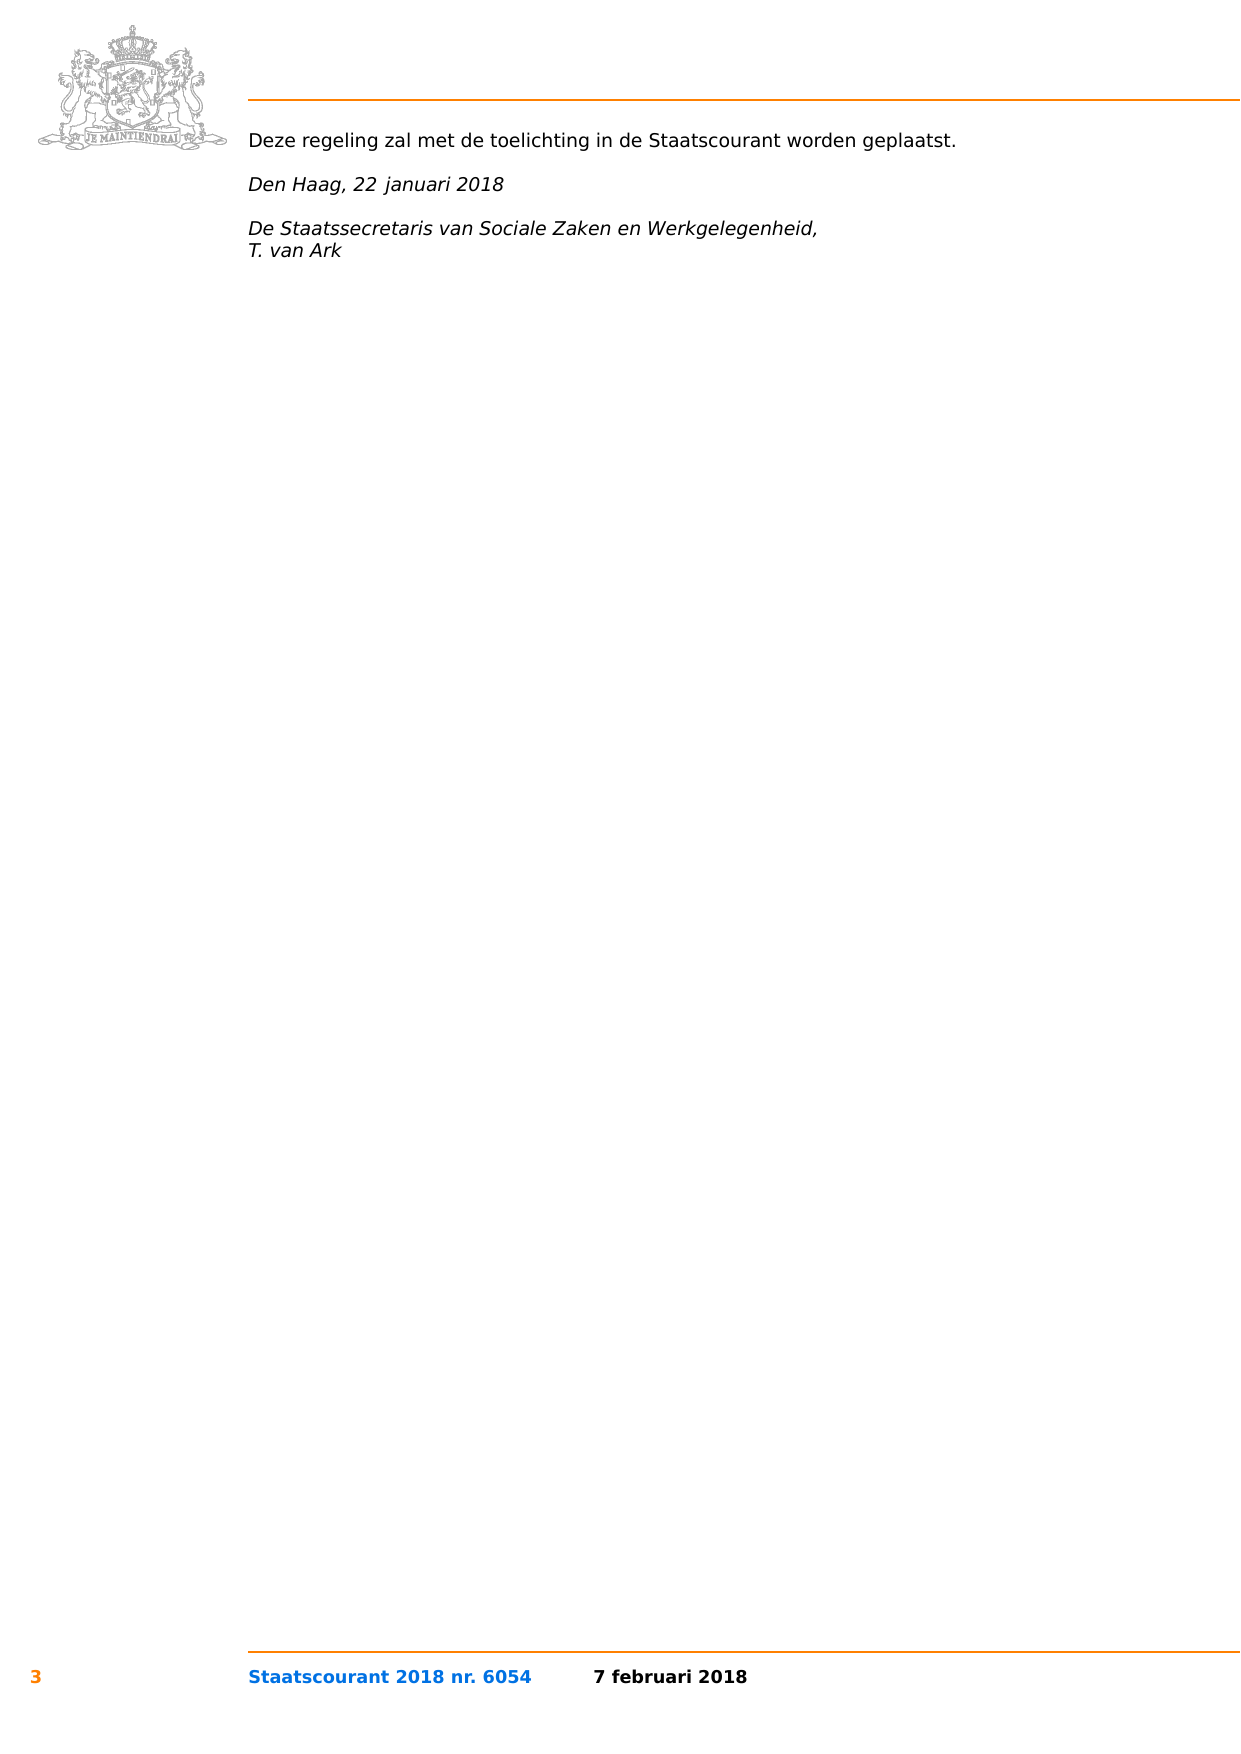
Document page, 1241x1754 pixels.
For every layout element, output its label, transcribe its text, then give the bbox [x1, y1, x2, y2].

text Den Haag, 22 januari 2018 [248, 174, 1163, 196]
picture [38, 25, 227, 150]
text De Staatssecretaris van Sociale Zaken en Werkgelegenheid, T. van Ark [248, 218, 1163, 262]
text Deze regeling zal met de toelichting in de Staatscourant worden geplaatst. [248, 130, 1163, 152]
